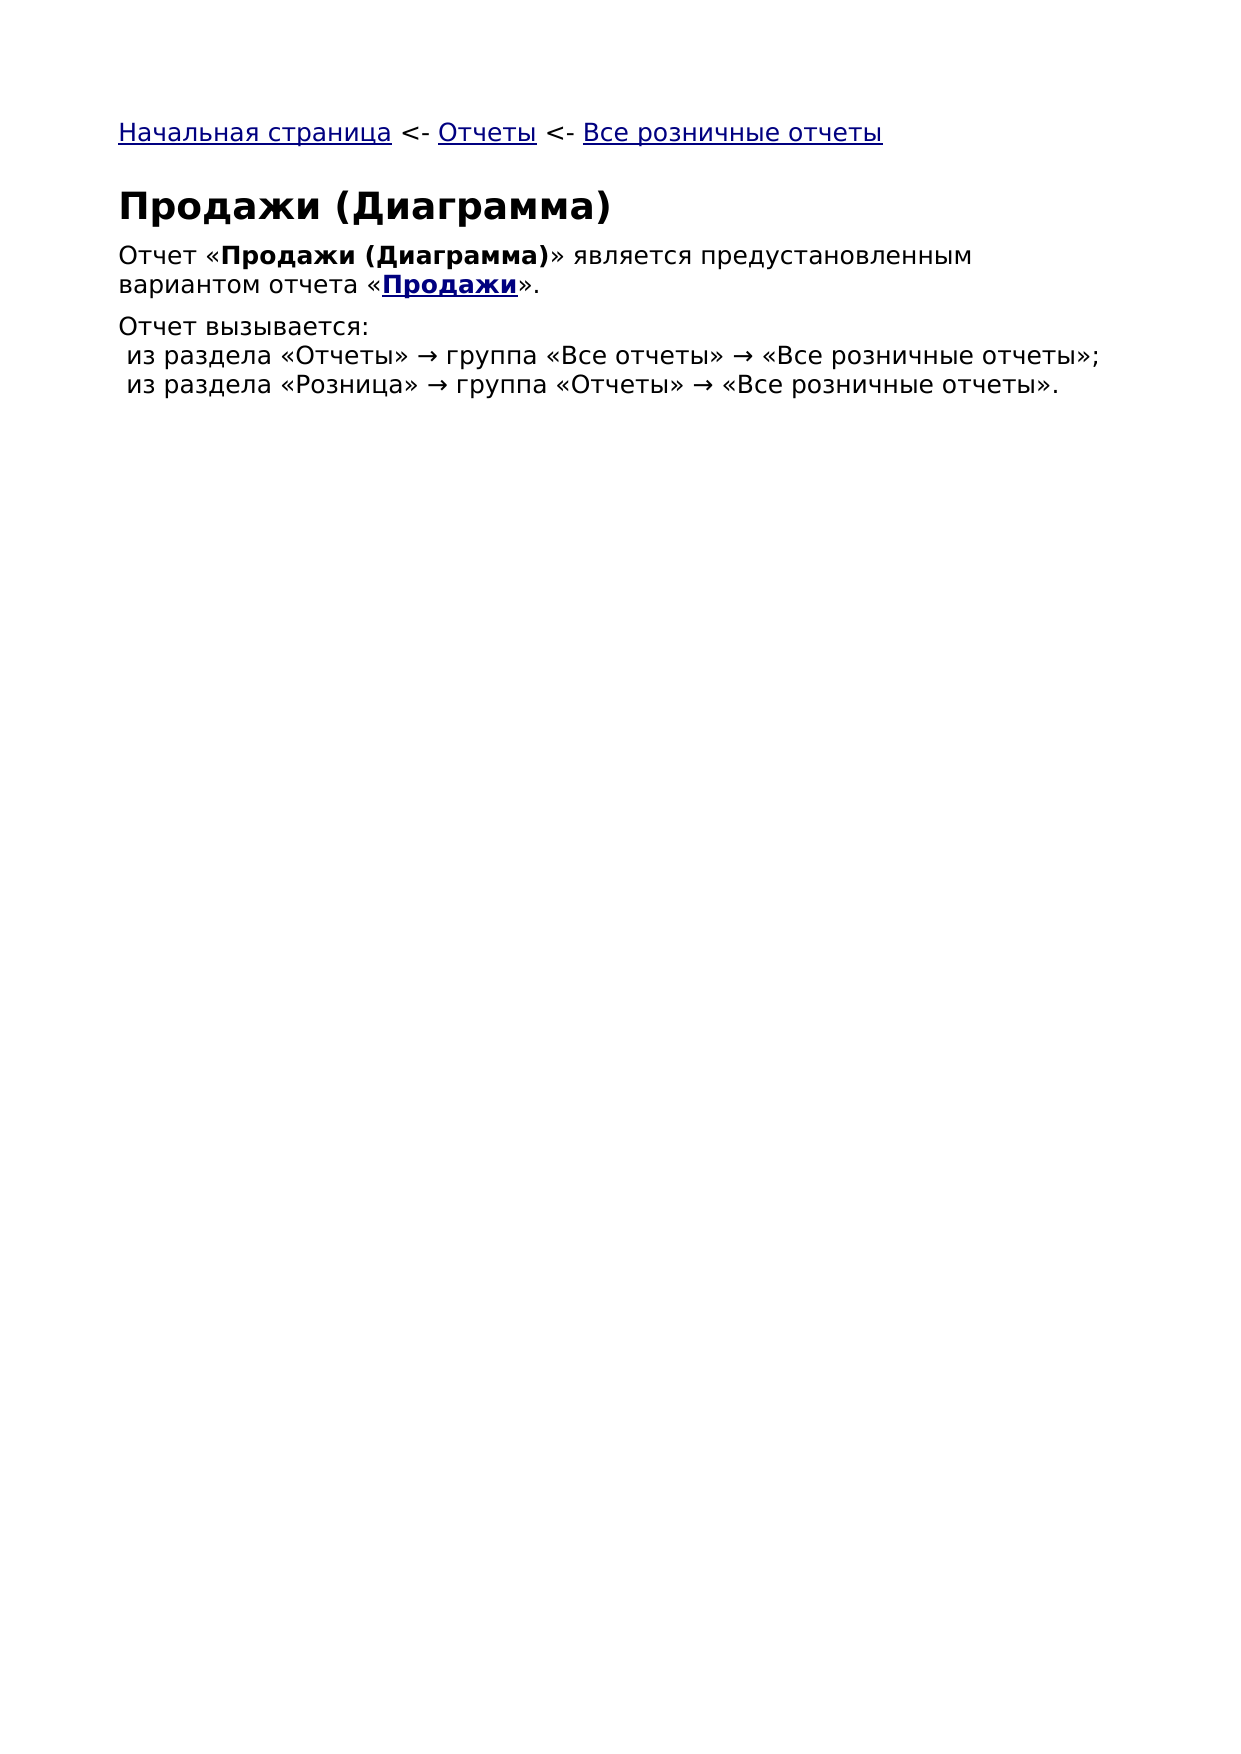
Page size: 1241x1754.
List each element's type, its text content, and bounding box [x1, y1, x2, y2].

text Начальная страница <- Отчеты <- Все розничные отчеты [118, 118, 1122, 147]
text Отчет «Продажи (Диаграмма)» является предустановленным вариантом отчета «Продажи». [118, 241, 1122, 299]
text Отчет вызывается: из раздела «Отчеты» → группа «Все отчеты» → «Все розничные отчеты»; из раздела «Розница» → группа «Отчеты» → «Все розничные отчеты». [118, 312, 1122, 399]
subtitle Продажи (Диаграмма) [118, 185, 1122, 228]
